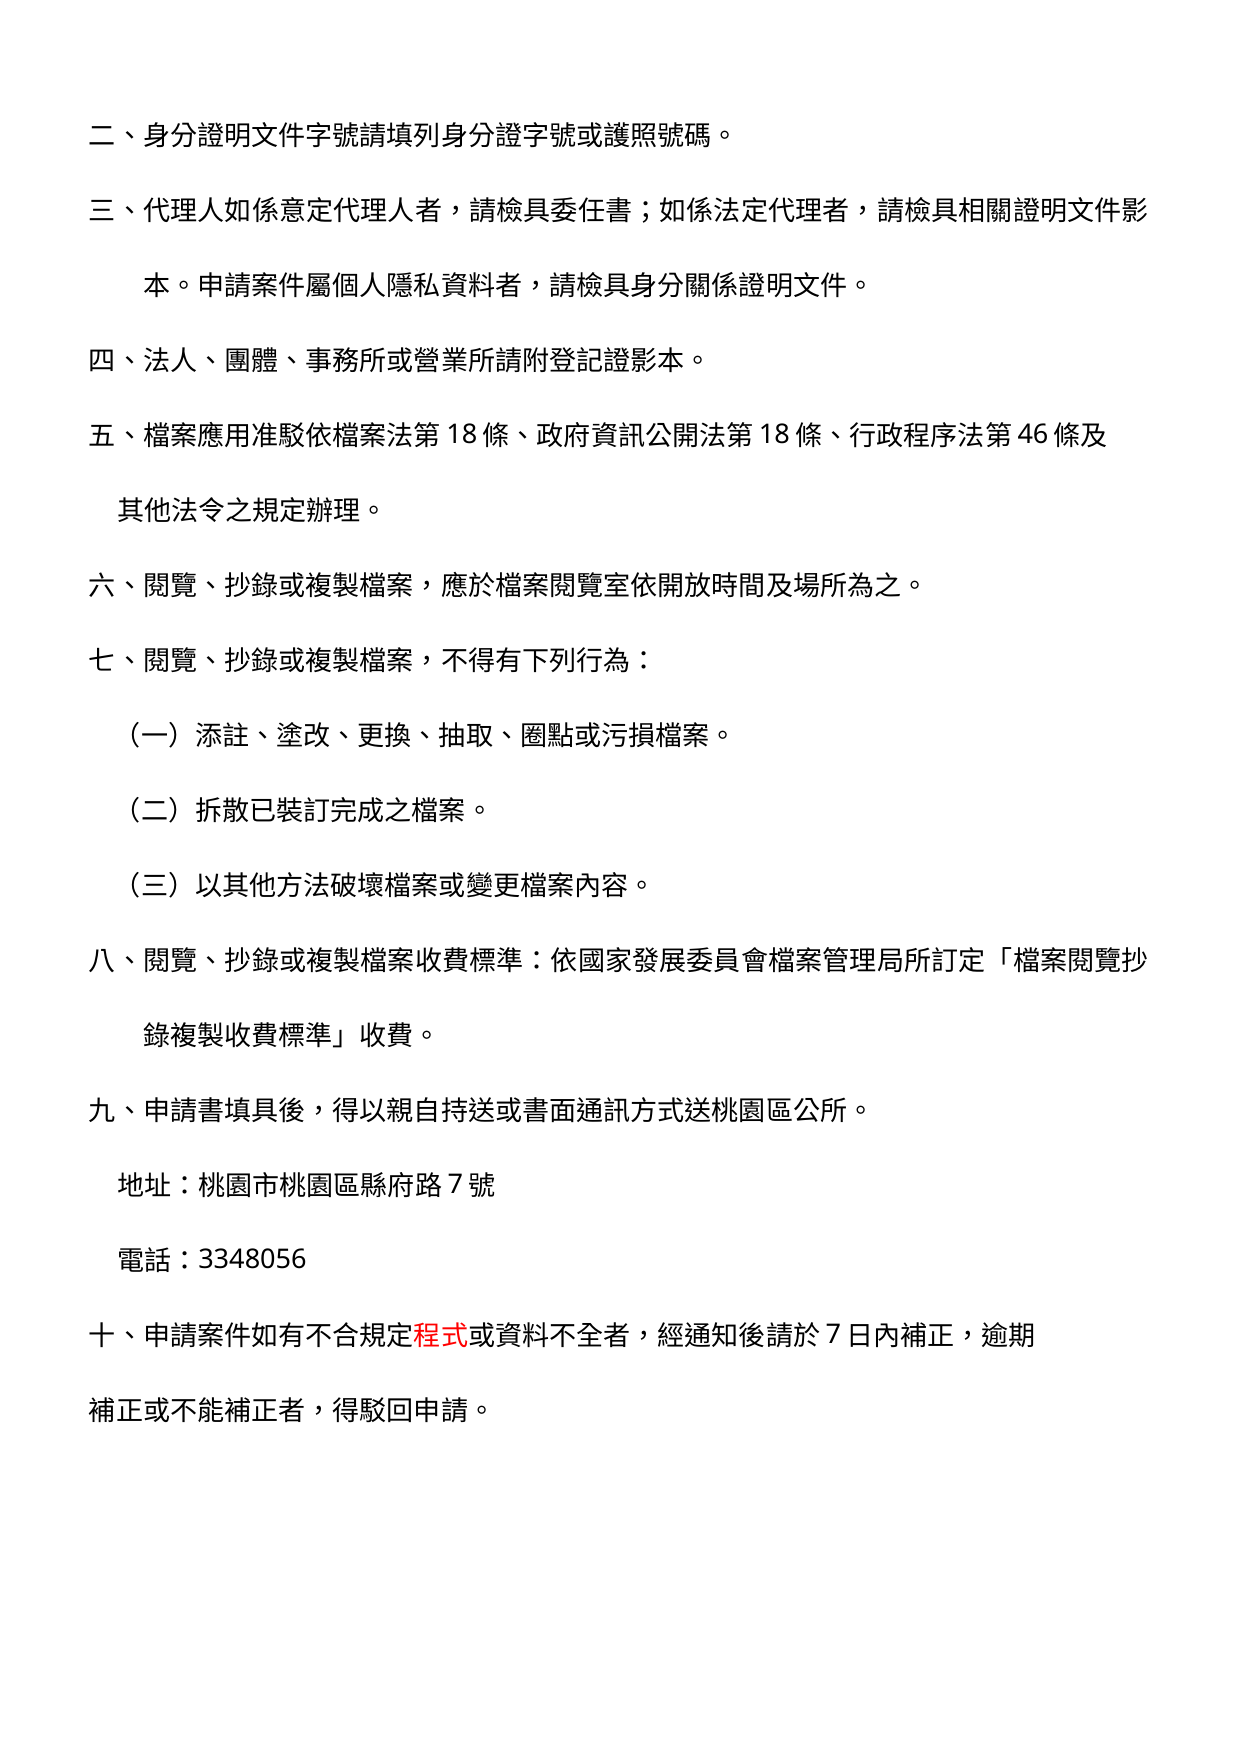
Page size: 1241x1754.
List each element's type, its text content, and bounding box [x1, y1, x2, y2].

text 九、申請書填具後，得以親自持送或書面通訊方式送桃園區公所。 [89, 1064, 1152, 1139]
text 八、閱覽、抄錄或複製檔案收費標準：依國家發展委員會檔案管理局所訂定「檔案閱覽抄錄複製收費標準」收費。 [89, 914, 1152, 1064]
text 三、代理人如係意定代理人者，請檢具委任書；如係法定代理者，請檢具相關證明文件影本。申請案件屬個人隱私資料者，請檢具身分關係證明文件。 [89, 164, 1152, 314]
text 七、閱覽、抄錄或複製檔案，不得有下列行為： [89, 614, 1152, 689]
text 二、身分證明文件字號請填列身分證字號或護照號碼。 [89, 89, 1152, 164]
text （一）添註、塗改、更換、抽取、圈點或污損檔案。 [114, 689, 1152, 764]
text 五、檔案應用准駁依檔案法第18條、政府資訊公開法第18條、行政程序法第46條及 [89, 389, 1152, 464]
text 地址：桃園市桃園區縣府路7號 [89, 1139, 1152, 1214]
text 電話：3348056 [89, 1214, 1152, 1289]
text （二）拆散已裝訂完成之檔案。 [114, 764, 1152, 839]
text （三）以其他方法破壞檔案或變更檔案內容。 [114, 839, 1152, 914]
text 補正或不能補正者，得駁回申請。 [89, 1364, 1152, 1439]
text 其他法令之規定辦理。 [89, 464, 1152, 539]
text 四、法人、團體、事務所或營業所請附登記證影本。 [89, 314, 1152, 389]
text 六、閱覽、抄錄或複製檔案，應於檔案閱覽室依開放時間及場所為之。 [89, 539, 1152, 614]
text 十、申請案件如有不合規定程式或資料不全者，經通知後請於7日內補正，逾期 [89, 1289, 1152, 1364]
